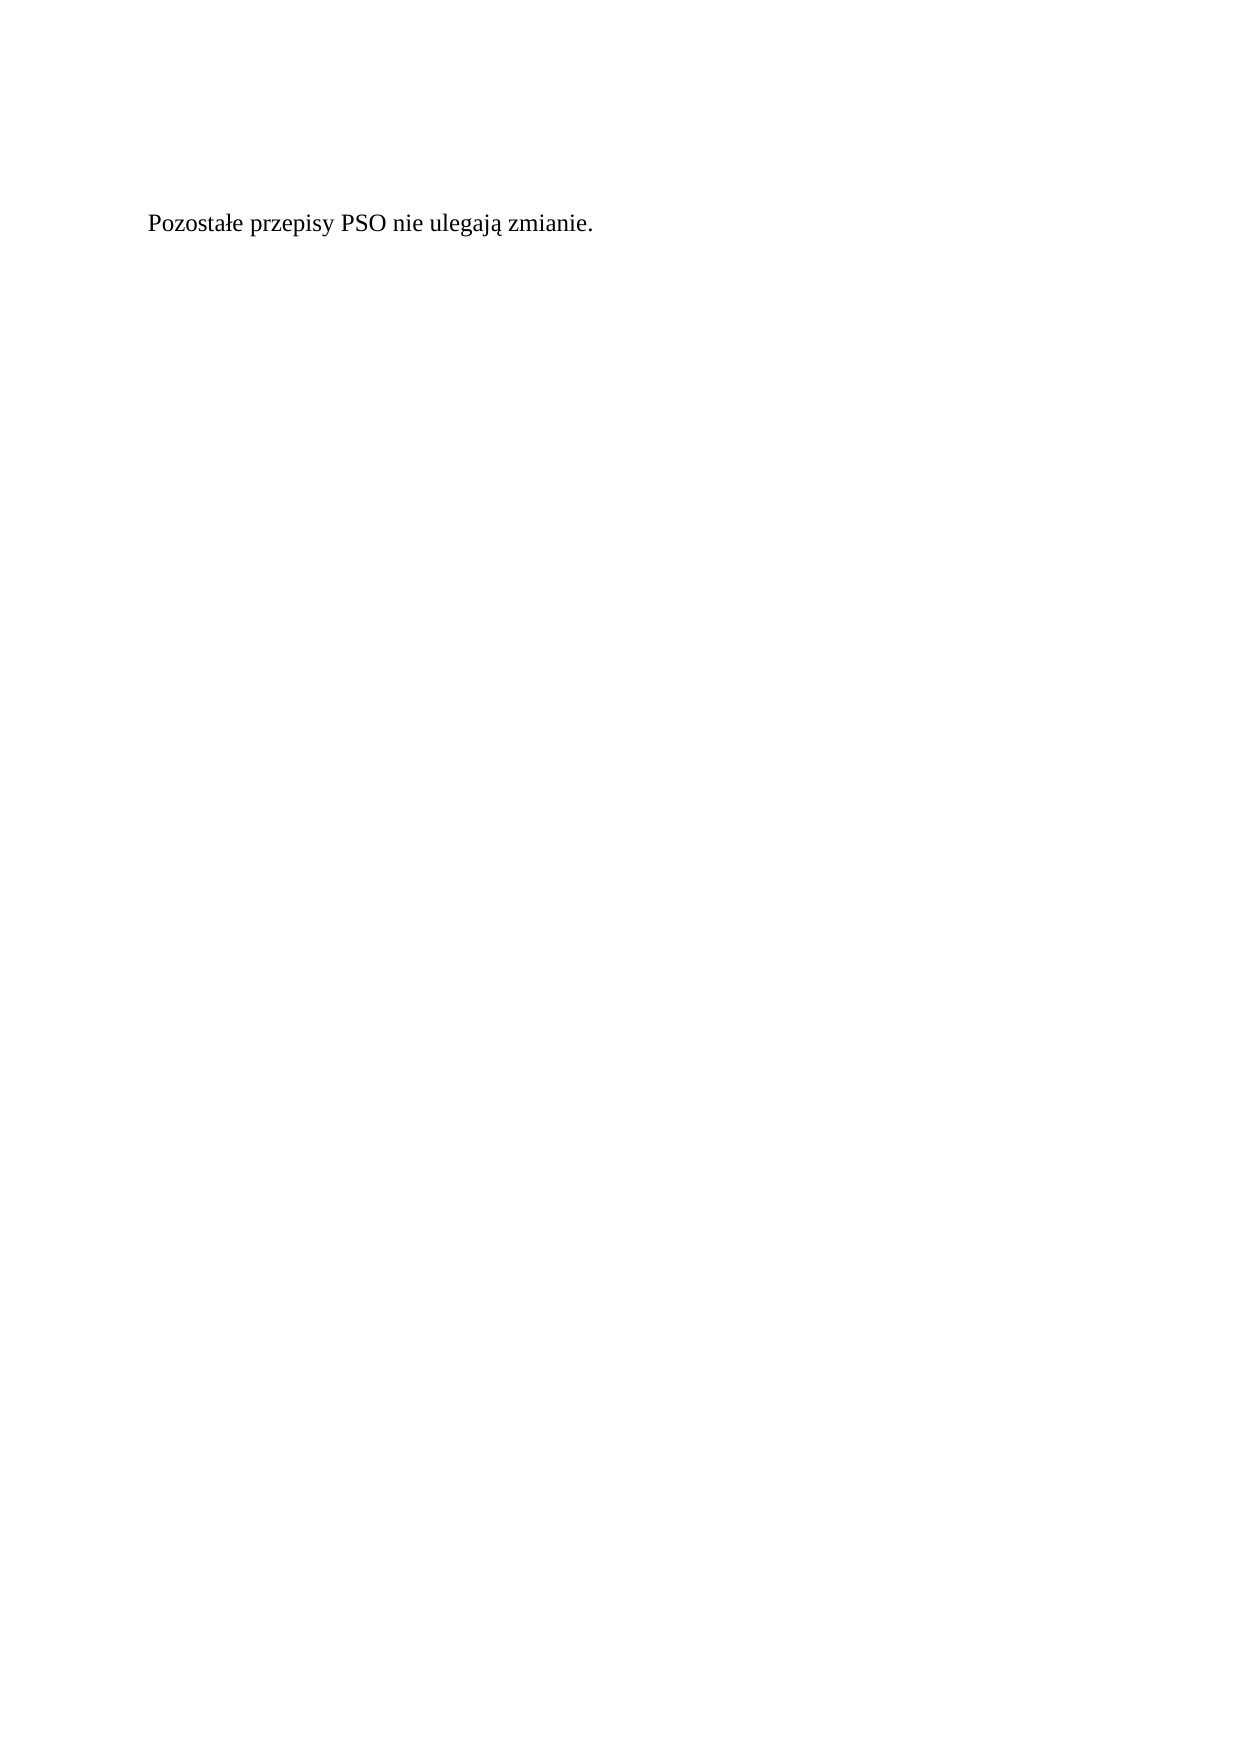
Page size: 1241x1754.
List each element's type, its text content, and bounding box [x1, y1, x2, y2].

list Pozostałe przepisy PSO nie ulegają zmianie. [148, 208, 1093, 237]
